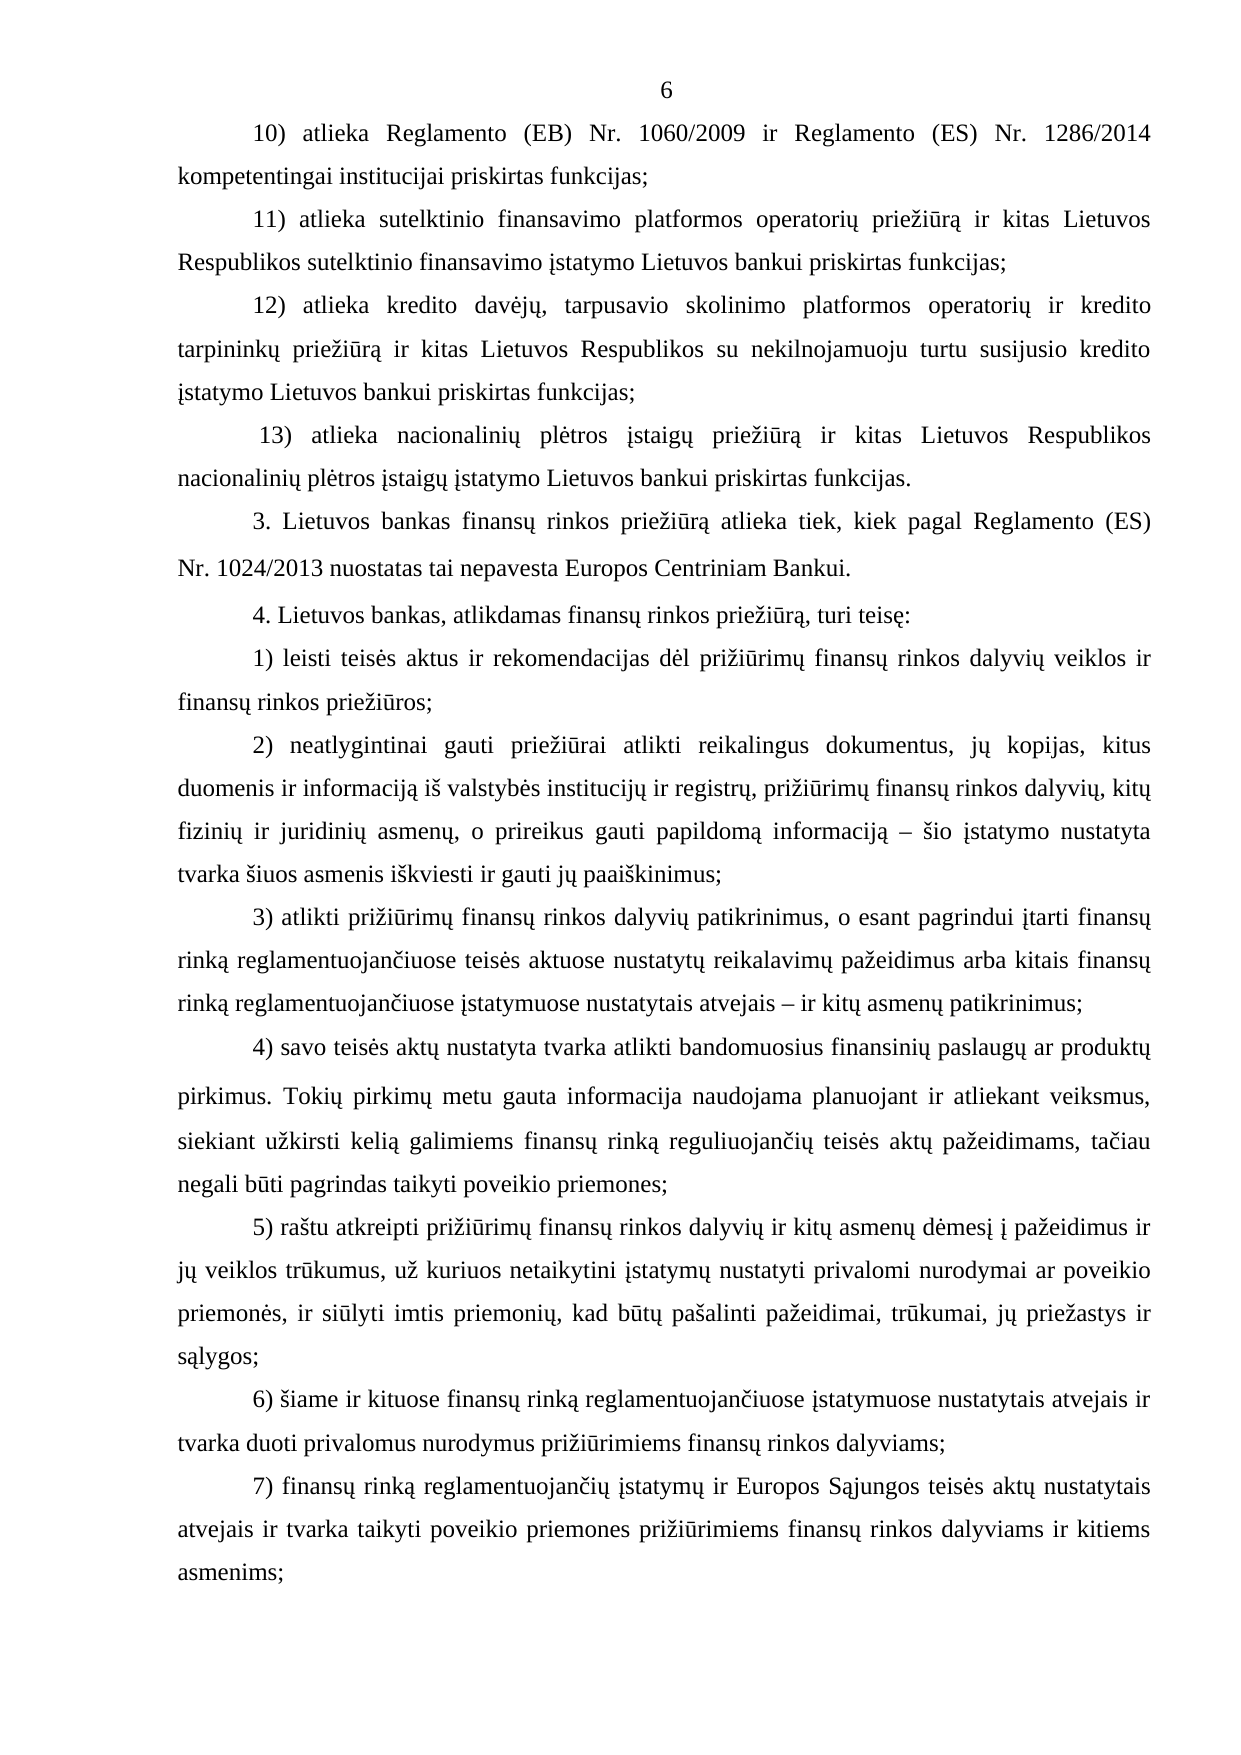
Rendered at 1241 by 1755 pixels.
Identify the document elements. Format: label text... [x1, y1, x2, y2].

text 5) raštu atkreipti prižiūrimų finansų rinkos dalyvių ir kitų asmenų dėmesį į pažeidimus ir jų veiklos trūkumus, už kuriuos netaikytini įstatymų nustatyti privalomi nurodymai ar poveikio priemonės, ir siūlyti imtis priemonių, kad būtų pašalinti pažeidimai, trūkumai, jų priežastys ir sąlygos; [177, 1212, 1152, 1370]
text 7) finansų rinką reglamentuojančių įstatymų ir Europos Sąjungos teisės aktų nustatytais atvejais ir tvarka taikyti poveikio priemones prižiūrimiems finansų rinkos dalyviams ir kitiems asmenims; [177, 1471, 1152, 1586]
text 6) šiame ir kituose finansų rinką reglamentuojančiuose įstatymuose nustatytais atvejais ir tvarka duoti privalomus nurodymus prižiūrimiems finansų rinkos dalyviams; [177, 1384, 1152, 1456]
text 10) atlieka Reglamento (EB) Nr. 1060/2009 ir Reglamento (ES) Nr. 1286/2014 kompetentingai institucijai priskirtas funkcijas; [177, 118, 1152, 190]
text 2) neatlygintinai gauti priežiūrai atlikti reikalingus dokumentus, jų kopijas, kitus duomenis ir informaciją iš valstybės institucijų ir registrų, prižiūrimų finansų rinkos dalyvių, kitų fizinių ir juridinių asmenų, o prireikus gauti papildomą informaciją – šio įstatymo nustatyta tvarka šiuos asmenis iškviesti ir gauti jų paaiškinimus; [177, 730, 1152, 888]
text 3) atlikti prižiūrimų finansų rinkos dalyvių patikrinimus, o esant pagrindui įtarti finansų rinką reglamentuojančiuose teisės aktuose nustatytų reikalavimų pažeidimus arba kitais finansų rinką reglamentuojančiuose įstatymuose nustatytais atvejais – ir kitų asmenų patikrinimus; [177, 902, 1152, 1017]
text 11) atlieka sutelktinio finansavimo platformos operatorių priežiūrą ir kitas Lietuvos Respublikos sutelktinio finansavimo įstatymo Lietuvos bankui priskirtas funkcijas; [177, 204, 1152, 276]
text 4) savo teisės aktų nustatyta tvarka atlikti bandomuosius finansinių paslaugų ar produktų pirkimus. Tokių pirkimų metu gauta informacija naudojama planuojant ir atliekant veiksmus, siekiant užkirsti kelią galimiems finansų rinką reguliuojančių teisės aktų pažeidimams, tačiau negali būti pagrindas taikyti poveikio priemones; [177, 1032, 1152, 1198]
text 13) atlieka nacionalinių plėtros įstaigų priežiūrą ir kitas Lietuvos Respublikos nacionalinių plėtros įstaigų įstatymo Lietuvos bankui priskirtas funkcijas. [177, 420, 1152, 492]
text 12) atlieka kredito davėjų, tarpusavio skolinimo platformos operatorių ir kredito tarpininkų priežiūrą ir kitas Lietuvos Respublikos su nekilnojamuoju turtu susijusio kredito įstatymo Lietuvos bankui priskirtas funkcijas; [177, 291, 1152, 406]
text 3. Lietuvos bankas finansų rinkos priežiūrą atlieka tiek, kiek pagal Reglamento (ES) Nr. 1024/2013 nuostatas tai nepavesta Europos Centriniam Bankui. [177, 506, 1152, 583]
text 1) leisti teisės aktus ir rekomendacijas dėl prižiūrimų finansų rinkos dalyvių veiklos ir finansų rinkos priežiūros; [177, 643, 1152, 715]
text 4. Lietuvos bankas, atlikdamas finansų rinkos priežiūrą, turi teisę: [177, 600, 1152, 629]
